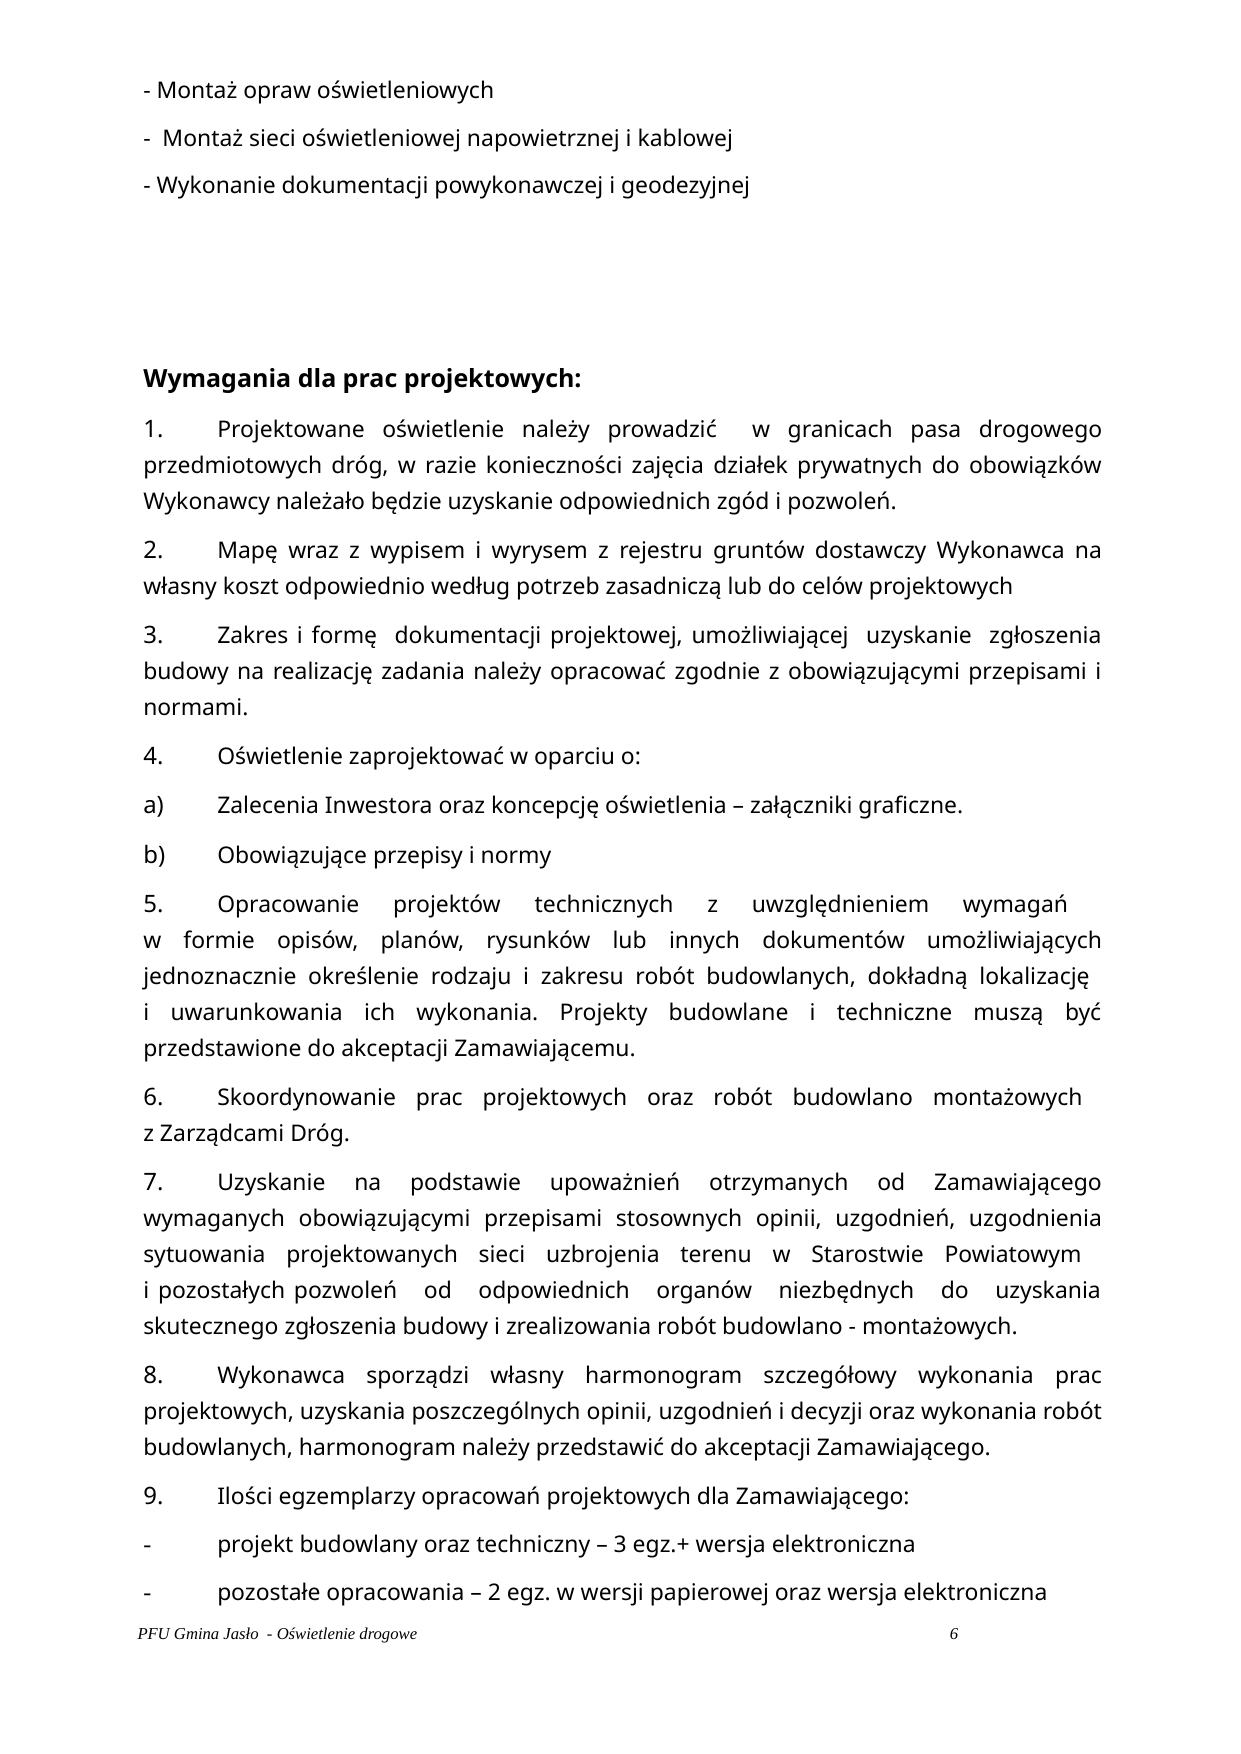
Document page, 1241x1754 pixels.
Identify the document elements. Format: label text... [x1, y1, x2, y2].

list pozostałe opracowania – 2 egz. w wersji papierowej oraz wersja elektroniczna [143, 1576, 1103, 1607]
text - Montaż sieci oświetleniowej napowietrznej i kablowej [143, 122, 1103, 153]
list Oświetlenie zaprojektować w oparciu o: [143, 739, 1103, 771]
list Obowiązujące przepisy i normy [143, 837, 1103, 870]
list Uzyskanie na podstawie upoważnień otrzymanych od Zamawiającego wymaganych obowiązującymi przepisami stosownych opinii, uzgodnień, uzgodnienia sytuowania projektowanych sieci uzbrojenia terenu w Starostwie Powiatowym i pozostałych pozwoleń od odpowiednich organów niezbędnych do uzyskania skutecznego zgłoszenia budowy i zrealizowania robót budowlano - montażowych. [143, 1165, 1103, 1341]
list Ilości egzemplarzy opracowań projektowych dla Zamawiającego: [143, 1479, 1103, 1511]
text - Wykonanie dokumentacji powykonawczej i geodezyjnej [143, 169, 1103, 201]
list Zalecenia Inwestora oraz koncepcję oświetlenia – załączniki graficzne. [143, 788, 1103, 821]
list Opracowanie projektów technicznych z uwzględnieniem wymagań w formie opisów, planów, rysunków lub innych dokumentów umożliwiających jednoznacznie określenie rodzaju i zakresu robót budowlanych, dokładną lokalizację i uwarunkowania ich wykonania. Projekty budowlane i techniczne muszą być przedstawione do akceptacji Zamawiającemu. [143, 887, 1103, 1063]
list Skoordynowanie prac projektowych oraz robót budowlano montażowych z Zarządcami Dróg. [143, 1079, 1103, 1148]
list Wykonawca sporządzi własny harmonogram szczegółowy wykonania prac projektowych, uzyskania poszczególnych opinii, uzgodnień i decyzji oraz wykonania robót budowlanych, harmonogram należy przedstawić do akceptacji Zamawiającego. [143, 1358, 1103, 1462]
text - Montaż opraw oświetleniowych [143, 74, 1103, 105]
list projekt budowlany oraz techniczny – 3 egz.+ wersja elektroniczna [143, 1528, 1103, 1559]
subtitle Wymagania dla prac projektowych: [143, 361, 1103, 395]
list Projektowane oświetlenie należy prowadzić w granicach pasa drogowego przedmiotowych dróg, w razie konieczności zajęcia działek prywatnych do obowiązków Wykonawcy należało będzie uzyskanie odpowiednich zgód i pozwoleń. [143, 412, 1103, 516]
list Zakres i formę dokumentacji projektowej, umożliwiającej uzyskanie zgłoszenia budowy na realizację zadania należy opracować zgodnie z obowiązującymi przepisami i normami. [143, 618, 1103, 722]
list Mapę wraz z wypisem i wyrysem z rejestru gruntów dostawczy Wykonawca na własny koszt odpowiednio według potrzeb zasadniczą lub do celów projektowych [143, 533, 1103, 601]
